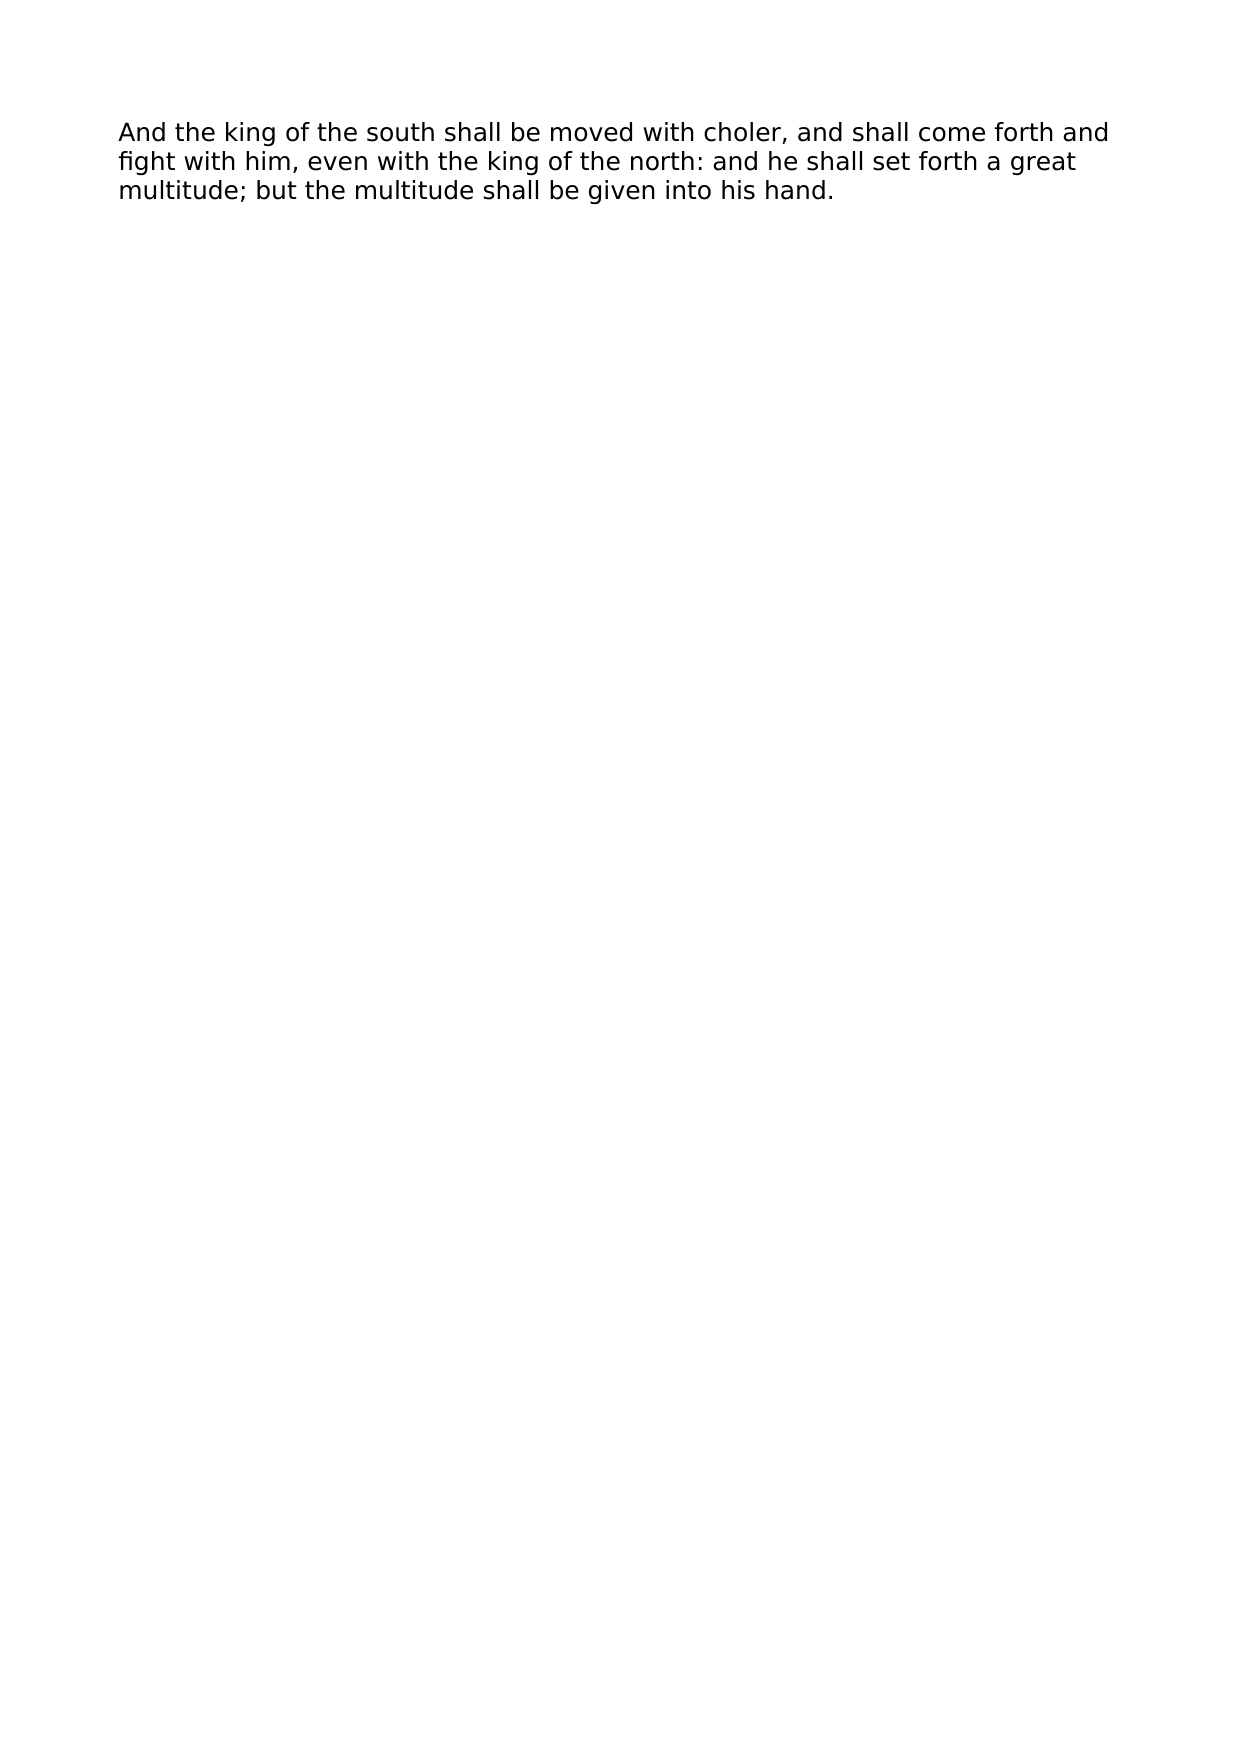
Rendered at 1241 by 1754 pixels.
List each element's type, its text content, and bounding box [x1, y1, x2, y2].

text And the king of the south shall be moved with choler, and shall come forth and fight with him, even with the king of the north: and he shall set forth a great multitude; but the multitude shall be given into his hand. [118, 118, 1122, 206]
